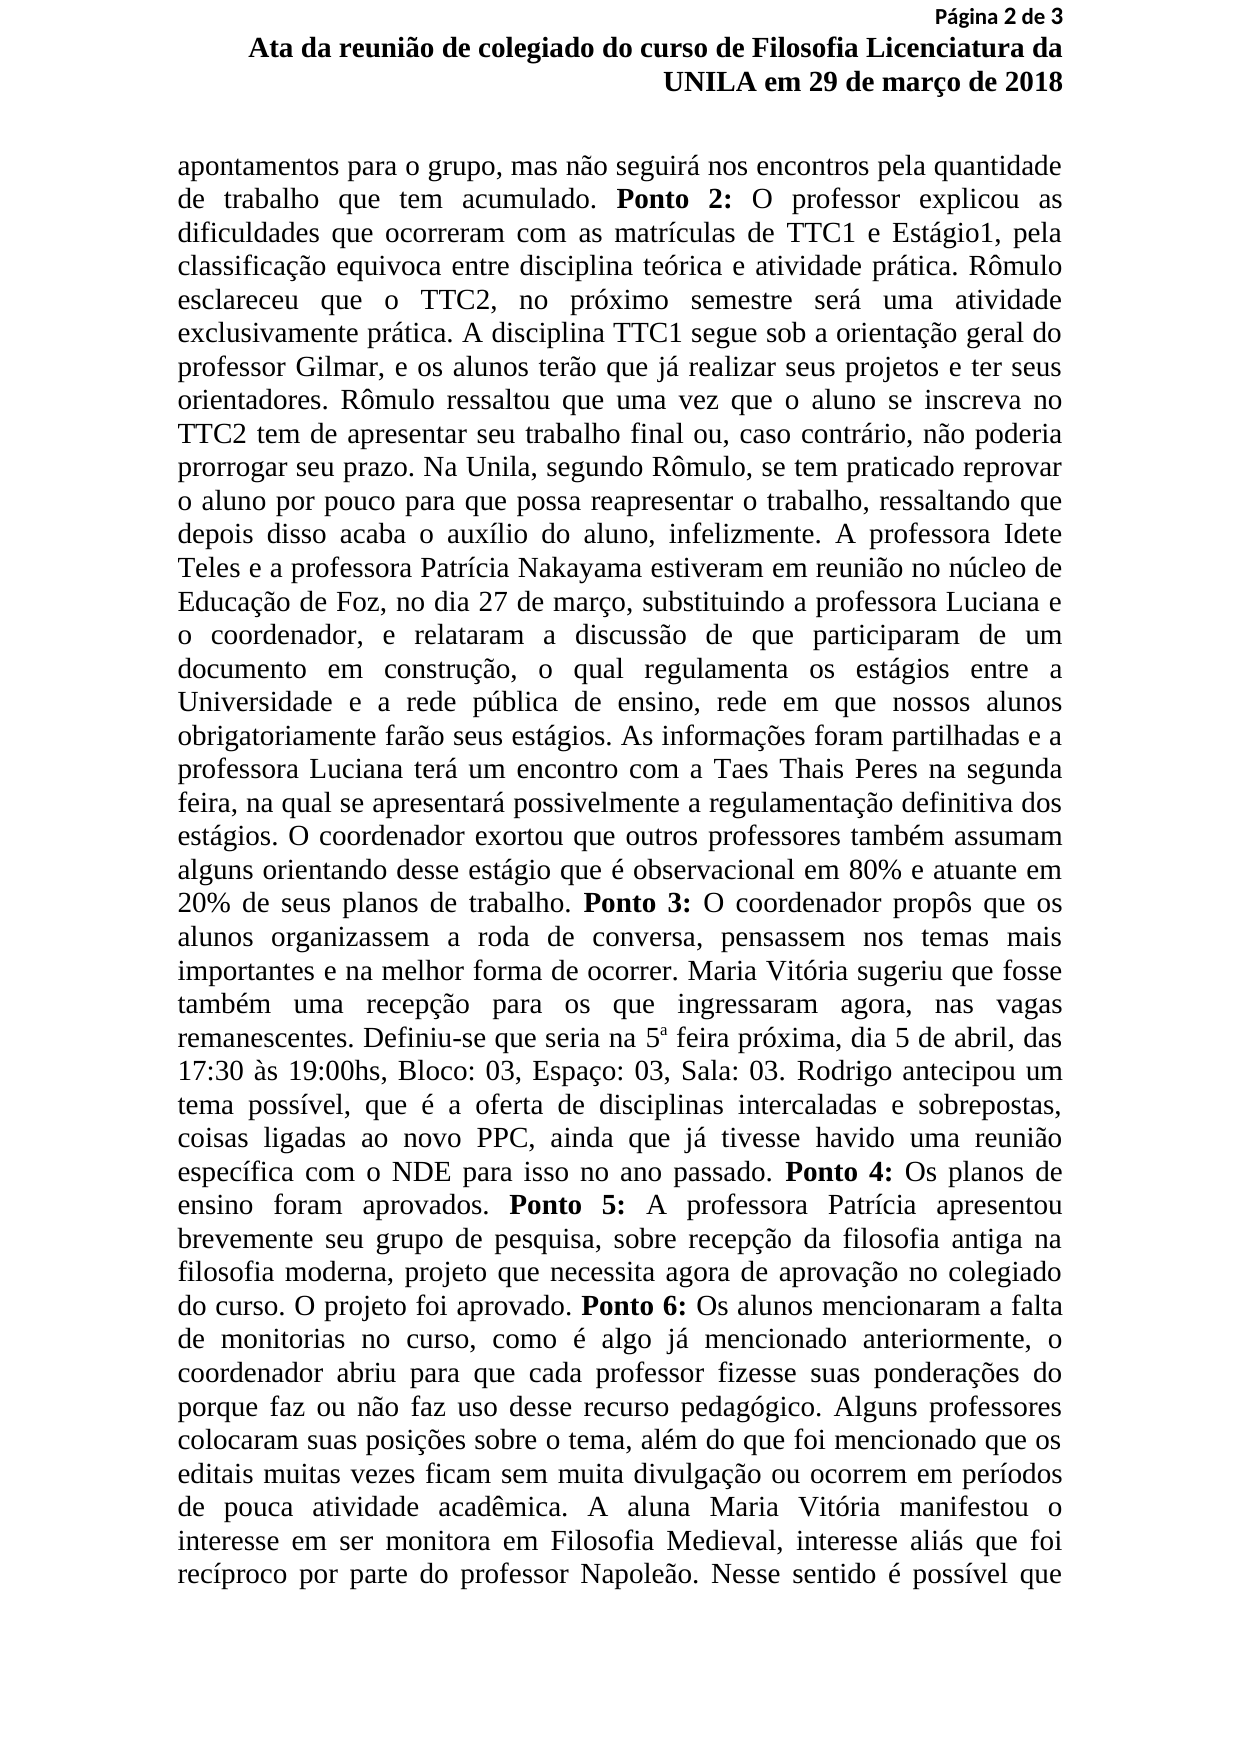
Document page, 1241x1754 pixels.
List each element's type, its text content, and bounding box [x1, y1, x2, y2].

text apontamentos para o grupo, mas não seguirá nos encontros pela quantidade de trabalho que tem acumulado. Ponto 2: O professor explicou as dificuldades que ocorreram com as matrículas de TTC1 e Estágio1, pela classificação equivoca entre disciplina teórica e atividade prática. Rômulo esclareceu que o TTC2, no próximo semestre será uma atividade exclusivamente prática. A disciplina TTC1 segue sob a orientação geral do professor Gilmar, e os alunos terão que já realizar seus projetos e ter seus orientadores. Rômulo ressaltou que uma vez que o aluno se inscreva no TTC2 tem de apresentar seu trabalho final ou, caso contrário, não poderia prorrogar seu prazo. Na Unila, segundo Rômulo, se tem praticado reprovar o aluno por pouco para que possa reapresentar o trabalho, ressaltando que depois disso acaba o auxílio do aluno, infelizmente. A professora Idete Teles e a professora Patrícia Nakayama estiveram em reunião no núcleo de Educação de Foz, no dia 27 de março, substituindo a professora Luciana e o coordenador, e relataram a discussão de que participaram de um documento em construção, o qual regulamenta os estágios entre a Universidade e a rede pública de ensino, rede em que nossos alunos obrigatoriamente farão seus estágios. As informações foram partilhadas e a professora Luciana terá um encontro com a Taes Thais Peres na segunda feira, na qual se apresentará possivelmente a regulamentação definitiva dos estágios. O coordenador exortou que outros professores também assumam alguns orientando desse estágio que é observacional em 80% e atuante em 20% de seus planos de trabalho. Ponto 3: O coordenador propôs que os alunos organizassem a roda de conversa, pensassem nos temas mais importantes e na melhor forma de ocorrer. Maria Vitória sugeriu que fosse também uma recepção para os que ingressaram agora, nas vagas remanescentes. Definiu-se que seria na 5a feira próxima, dia 5 de abril, das 17:30 às 19:00hs, Bloco: 03, Espaço: 03, Sala: 03. Rodrigo antecipou um tema possível, que é a oferta de disciplinas intercaladas e sobrepostas, coisas ligadas ao novo PPC, ainda que já tivesse havido uma reunião específica com o NDE para isso no ano passado. Ponto 4: Os planos de ensino foram aprovados. Ponto 5: A professora Patrícia apresentou brevemente seu grupo de pesquisa, sobre recepção da filosofia antiga na filosofia moderna, projeto que necessita agora de aprovação no colegiado do curso. O projeto foi aprovado. Ponto 6: Os alunos mencionaram a falta de monitorias no curso, como é algo já mencionado anteriormente, o coordenador abriu para que cada professor fizesse suas ponderações do porque faz ou não faz uso desse recurso pedagógico. Alguns professores colocaram suas posições sobre o tema, além do que foi mencionado que os editais muitas vezes ficam sem muita divulgação ou ocorrem em períodos de pouca atividade acadêmica. A aluna Maria Vitória manifestou o interesse em ser monitora em Filosofia Medieval, interesse aliás que foi recíproco por parte do professor Napoleão. Nesse sentido é possível que [177, 148, 1063, 1590]
